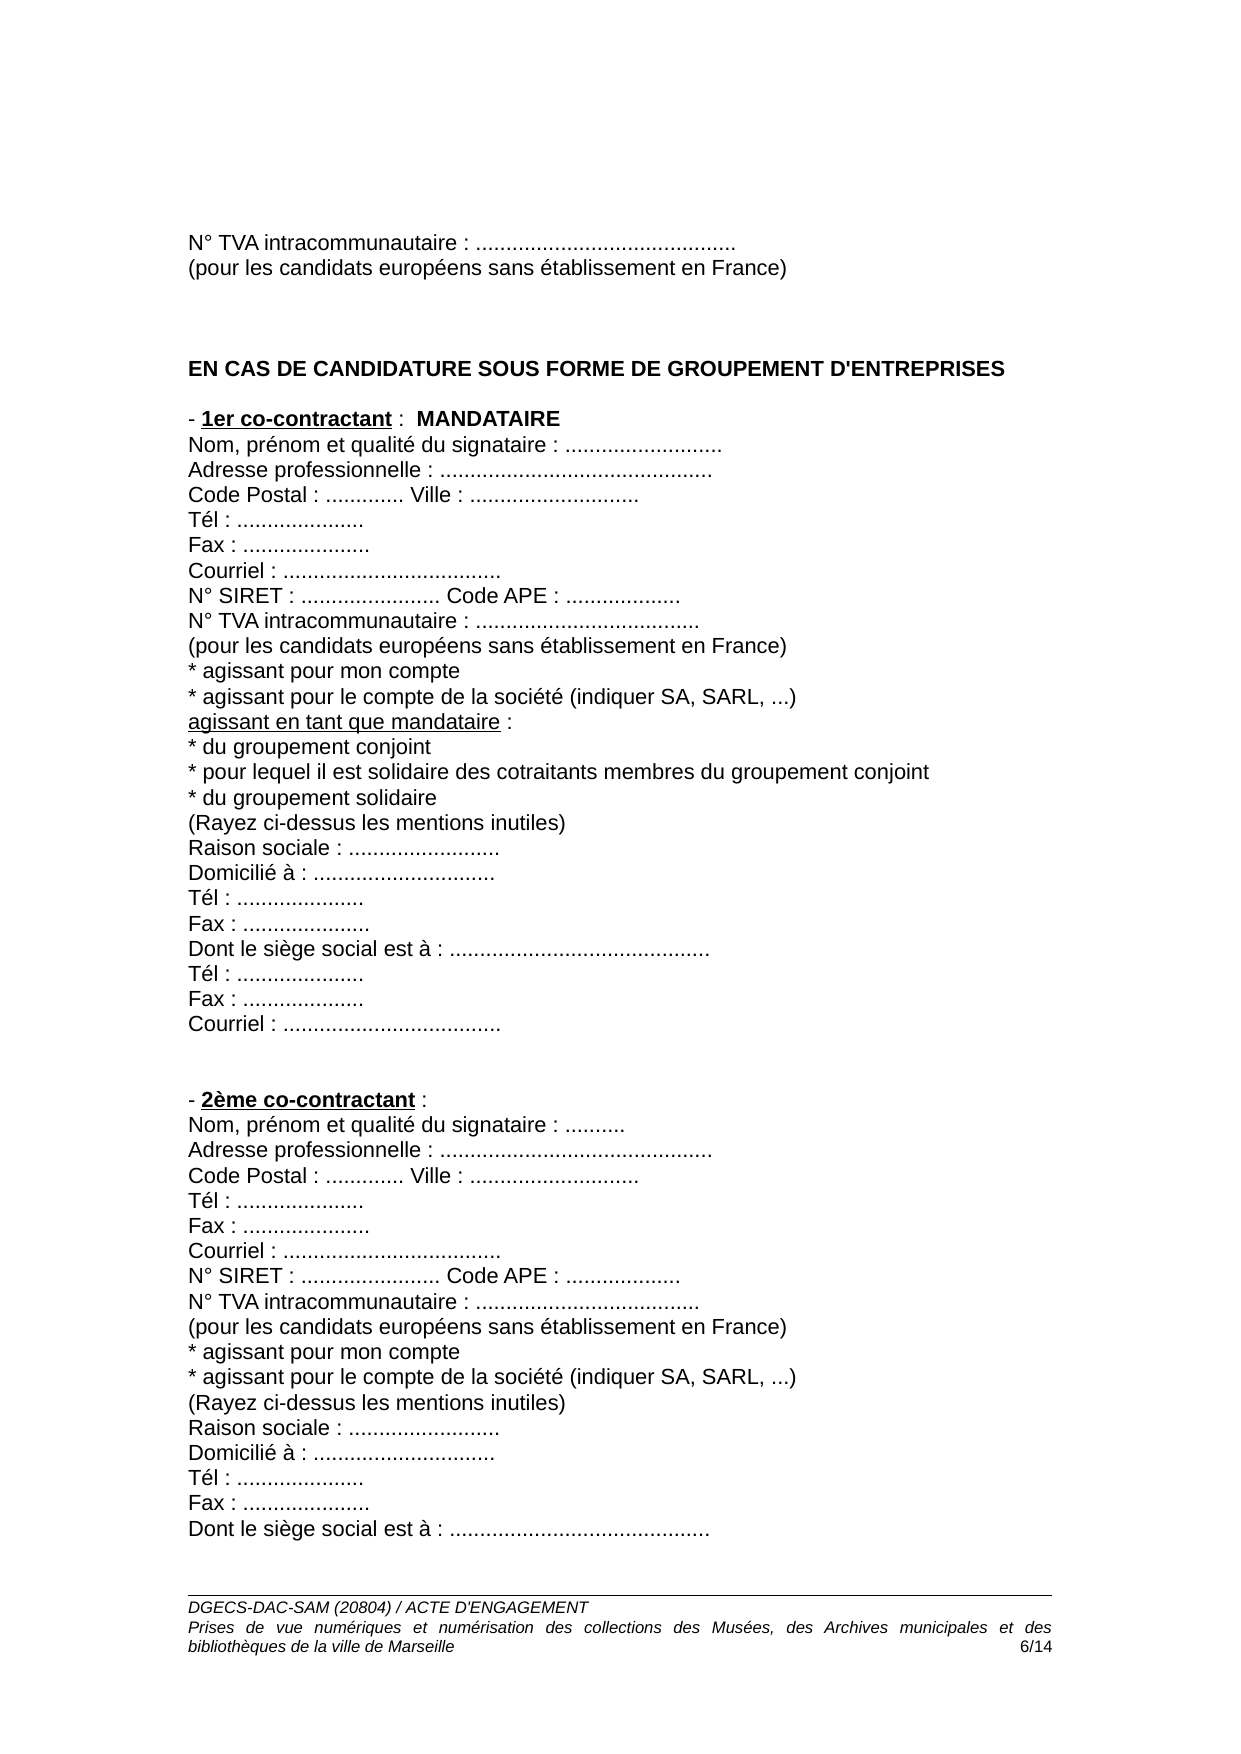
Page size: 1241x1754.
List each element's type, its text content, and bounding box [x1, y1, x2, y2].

text - 1er co-contractant : MANDATAIRE [188, 406, 1052, 431]
text * agissant pour le compte de la société (indiquer SA, SARL, ...) [188, 1364, 1052, 1389]
text agissant en tant que mandataire : [188, 709, 1052, 734]
text Raison sociale : ......................... [188, 1414, 1052, 1440]
text * agissant pour mon compte [188, 658, 1052, 683]
text Domicilié à : .............................. [188, 860, 1052, 885]
text Courriel : .................................... [188, 1238, 1052, 1263]
text EN CAS DE CANDIDATURE SOUS FORME DE GROUPEMENT D'ENTREPRISES [188, 356, 1052, 381]
text Dont le siège social est à : ........................................... [188, 936, 1052, 961]
text (Rayez ci-dessus les mentions inutiles) [188, 1389, 1052, 1414]
text N° SIRET : ....................... Code APE : ................... [188, 1263, 1052, 1288]
text Fax : ..................... [188, 532, 1052, 557]
text Tél : ..................... [188, 507, 1052, 532]
text Dont le siège social est à : ........................................... [188, 1515, 1052, 1541]
text Fax : ..................... [188, 1490, 1052, 1515]
text N° SIRET : ....................... Code APE : ................... [188, 583, 1052, 608]
text (Rayez ci-dessus les mentions inutiles) [188, 809, 1052, 835]
text (pour les candidats européens sans établissement en France) [188, 633, 1052, 658]
text Tél : ..................... [188, 885, 1052, 910]
text N° TVA intracommunautaire : ..................................... [188, 1288, 1052, 1314]
text N° TVA intracommunautaire : ........................................... [188, 230, 1052, 255]
text Courriel : .................................... [188, 557, 1052, 583]
text * agissant pour mon compte [188, 1339, 1052, 1364]
text Raison sociale : ......................... [188, 835, 1052, 860]
text Nom, prénom et qualité du signataire : .......................... [188, 431, 1052, 457]
text Tél : ..................... [188, 961, 1052, 986]
text Adresse professionnelle : ............................................. [188, 1137, 1052, 1162]
text * pour lequel il est solidaire des cotraitants membres du groupement conjoint [188, 759, 1052, 784]
text * du groupement conjoint [188, 734, 1052, 759]
text (pour les candidats européens sans établissement en France) [188, 255, 1052, 280]
text Fax : .................... [188, 986, 1052, 1011]
text (pour les candidats européens sans établissement en France) [188, 1314, 1052, 1339]
text Courriel : .................................... [188, 1011, 1052, 1036]
text Code Postal : ............. Ville : ............................ [188, 1162, 1052, 1188]
text * agissant pour le compte de la société (indiquer SA, SARL, ...) [188, 683, 1052, 709]
text Adresse professionnelle : ............................................. [188, 457, 1052, 482]
text Code Postal : ............. Ville : ............................ [188, 482, 1052, 507]
text Fax : ..................... [188, 910, 1052, 936]
text Tél : ..................... [188, 1188, 1052, 1213]
text Fax : ..................... [188, 1213, 1052, 1238]
text Nom, prénom et qualité du signataire : .......... [188, 1112, 1052, 1137]
text * du groupement solidaire [188, 784, 1052, 809]
text Domicilié à : .............................. [188, 1440, 1052, 1465]
text Tél : ..................... [188, 1465, 1052, 1490]
text N° TVA intracommunautaire : ..................................... [188, 608, 1052, 633]
text - 2ème co-contractant : [188, 1087, 1052, 1112]
